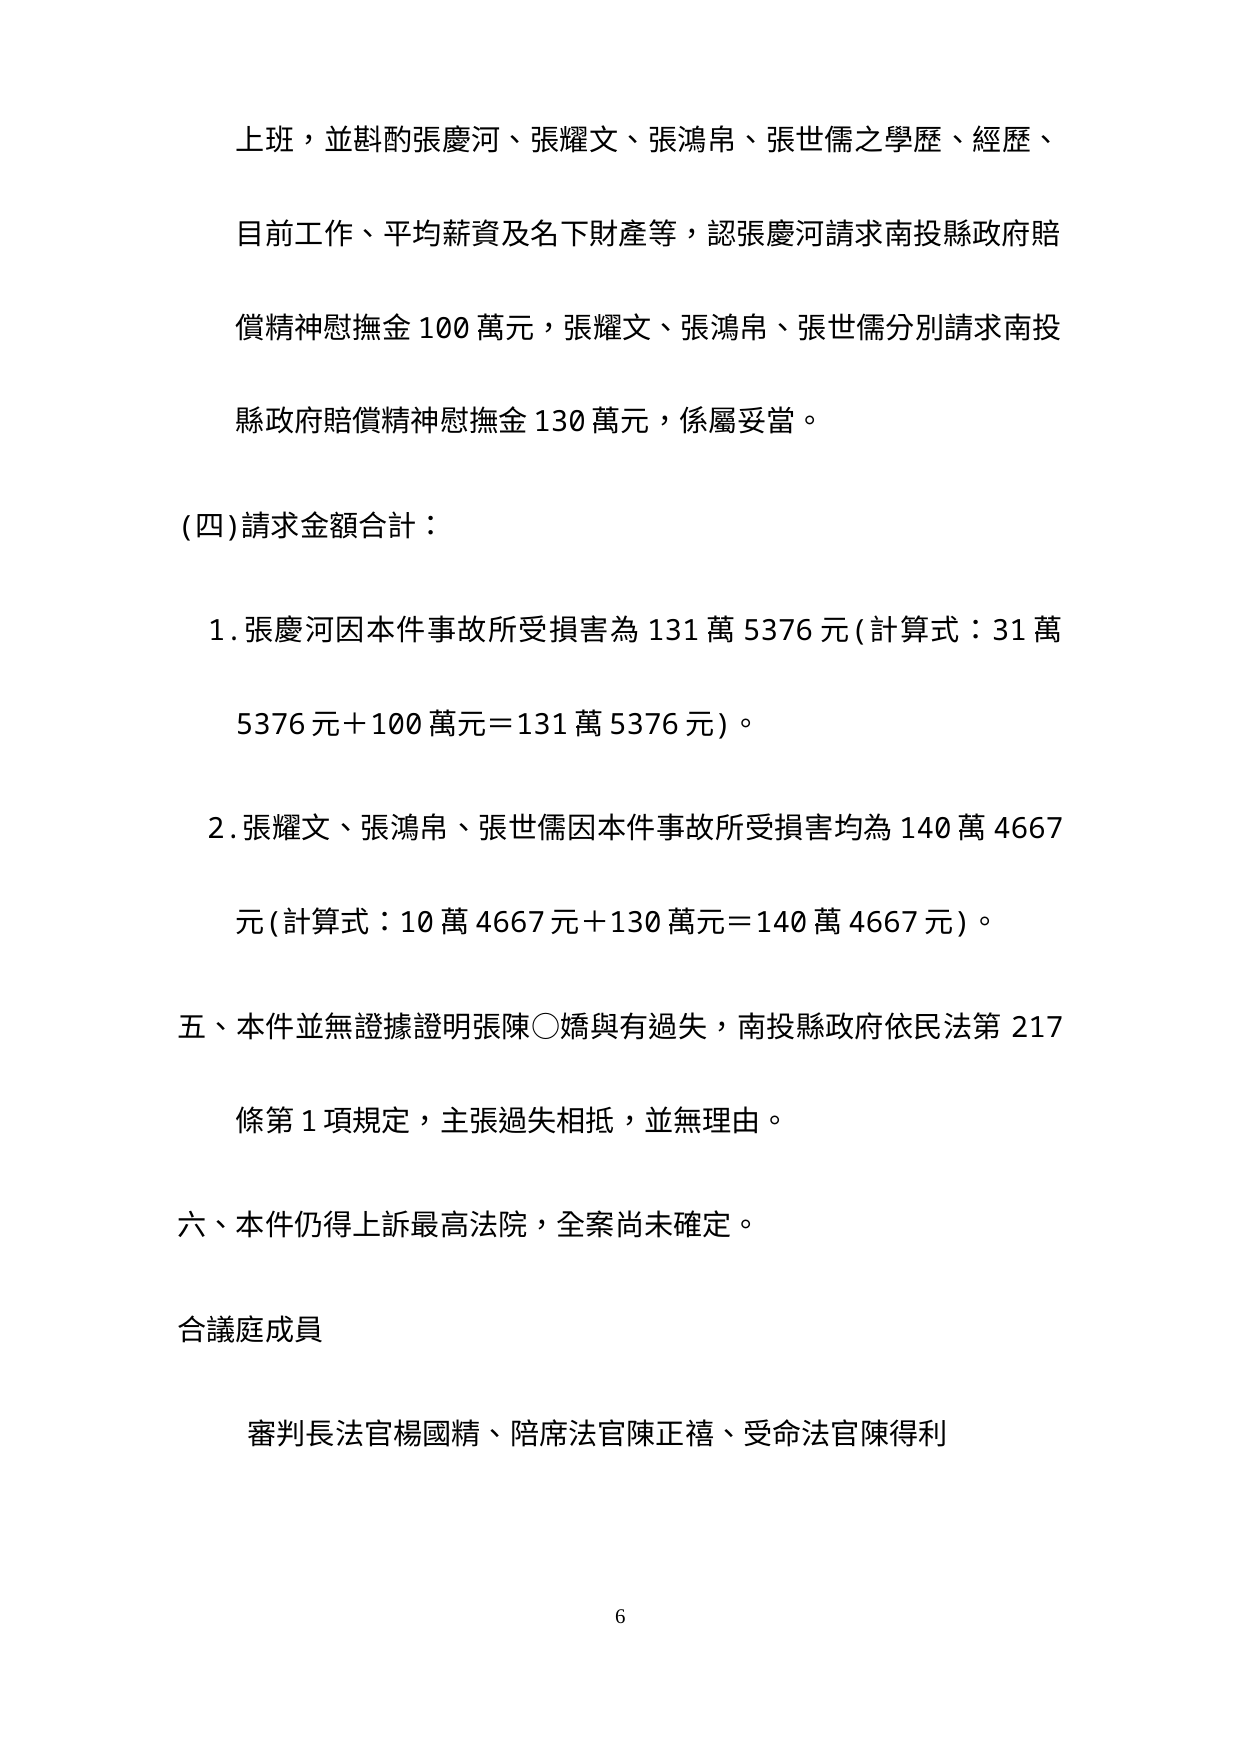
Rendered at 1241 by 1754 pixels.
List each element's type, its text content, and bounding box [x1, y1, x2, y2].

text 2.張耀文、張鴻帛、張世儒因本件事故所受損害均為140萬4667元(計算式：10萬4667元＋130萬元＝140萬4667元)。 [177, 785, 1063, 941]
text 合議庭成員 [177, 1286, 1063, 1348]
text 本院審酌張慶河為張陳○嬌之配偶，張耀文、張鴻帛、張世儒為張陳○嬌之子，其等因本件事故驟然喪妻及喪母，內心傷慟非淺，其等受有精神上之痛苦，殊堪認定。復衡酌張慶河長年受糖尿病、中風等疾病之苦，已於110年6月18日死亡，張陳○嬌自98年底以來，辛苦照顧臥床丈夫長達10年，生前於南投縣警察局上班，並斟酌張慶河、張耀文、張鴻帛、張世儒之學歷、經歷、目前工作、平均薪資及名下財產等，認張慶河請求南投縣政府賠償精神慰撫金100萬元，張耀文、張鴻帛、張世儒分別請求南投縣政府賠償精神慰撫金130萬元，係屬妥當。 [177, 96, 1063, 440]
text 五、本件並無證據證明張陳○嬌與有過失，南投縣政府依民法第217條第1項規定，主張過失相抵，並無理由。 [177, 983, 1063, 1139]
text 審判長法官楊國精、陪席法官陳正禧、受命法官陳得利 [177, 1390, 1063, 1453]
text 1.張慶河因本件事故所受損害為131萬5376元(計算式：31萬5376元＋100萬元＝131萬5376元)。 [177, 586, 1063, 743]
text (四)請求金額合計： [177, 482, 1063, 544]
text 六、本件仍得上訴最高法院，全案尚未確定。 [177, 1181, 1063, 1244]
